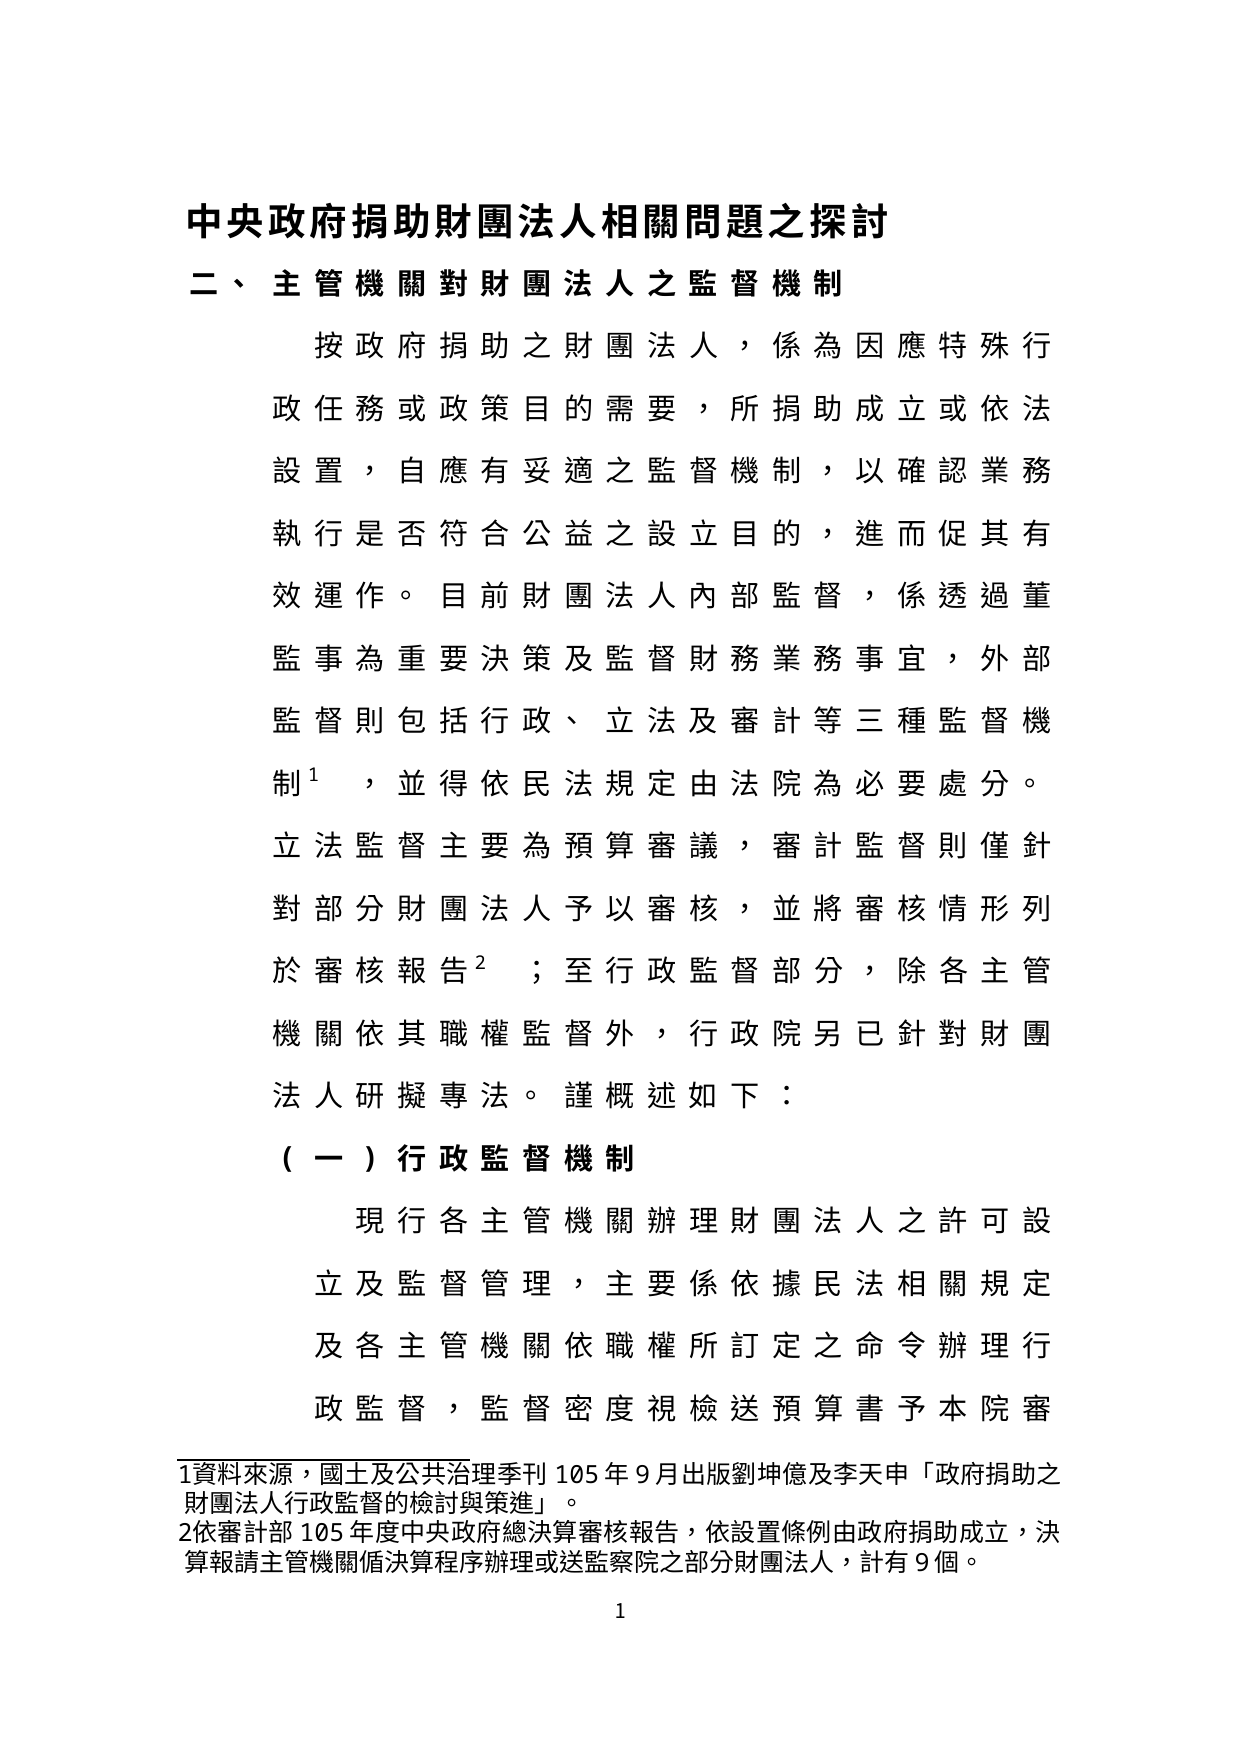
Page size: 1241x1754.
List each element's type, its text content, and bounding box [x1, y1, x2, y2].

text 中央政府捐助財團法人相關問題之探討 [183, 177, 1058, 240]
text 按政府捐助之財團法人，係為因應特殊行政任務或政策目的需要，所捐助成立或依法設置，自應有妥適之監督機制，以確認業務執行是否符合公益之設立目的，進而促其有效運作。目前財團法人內部監督，係透過董監事為重要決策及監督財務業務事宜，外部監督則包括行政、立法及審計等三種監督機制，並得依民法規定由法院為必要處分。立法監督主要為預算審議，審計監督則僅針對部分財團法人予以審核，並將審核情形列於審核報告；至行政監督部分，除各主管機關依其職權監督外，行政院另已針對財團法人研擬專法。謹概述如下： [242, 302, 1058, 1115]
text 現行各主管機關辦理財團法人之許可設立及監督管理，主要係依據民法相關規定及各主管機關依職權所訂定之命令辦理行政監督，監督密度視檢送預算書予本院審 [271, 1177, 1058, 1427]
text 資料來源，國土及公共治理季刊105年9月出版劉坤億及李天申「政府捐助之財團法人行政監督的檢討與策進」。 [177, 1460, 1063, 1518]
text (一)行政監督機制 [242, 1115, 1058, 1177]
text 依審計部105年度中央政府總決算審核報告，依設置條例由政府捐助成立，決算報請主管機關偱決算程序辦理或送監察院之部分財團法人，計有9個。 [177, 1518, 1063, 1577]
text 二、主管機關對財團法人之監督機制 [183, 240, 1058, 302]
